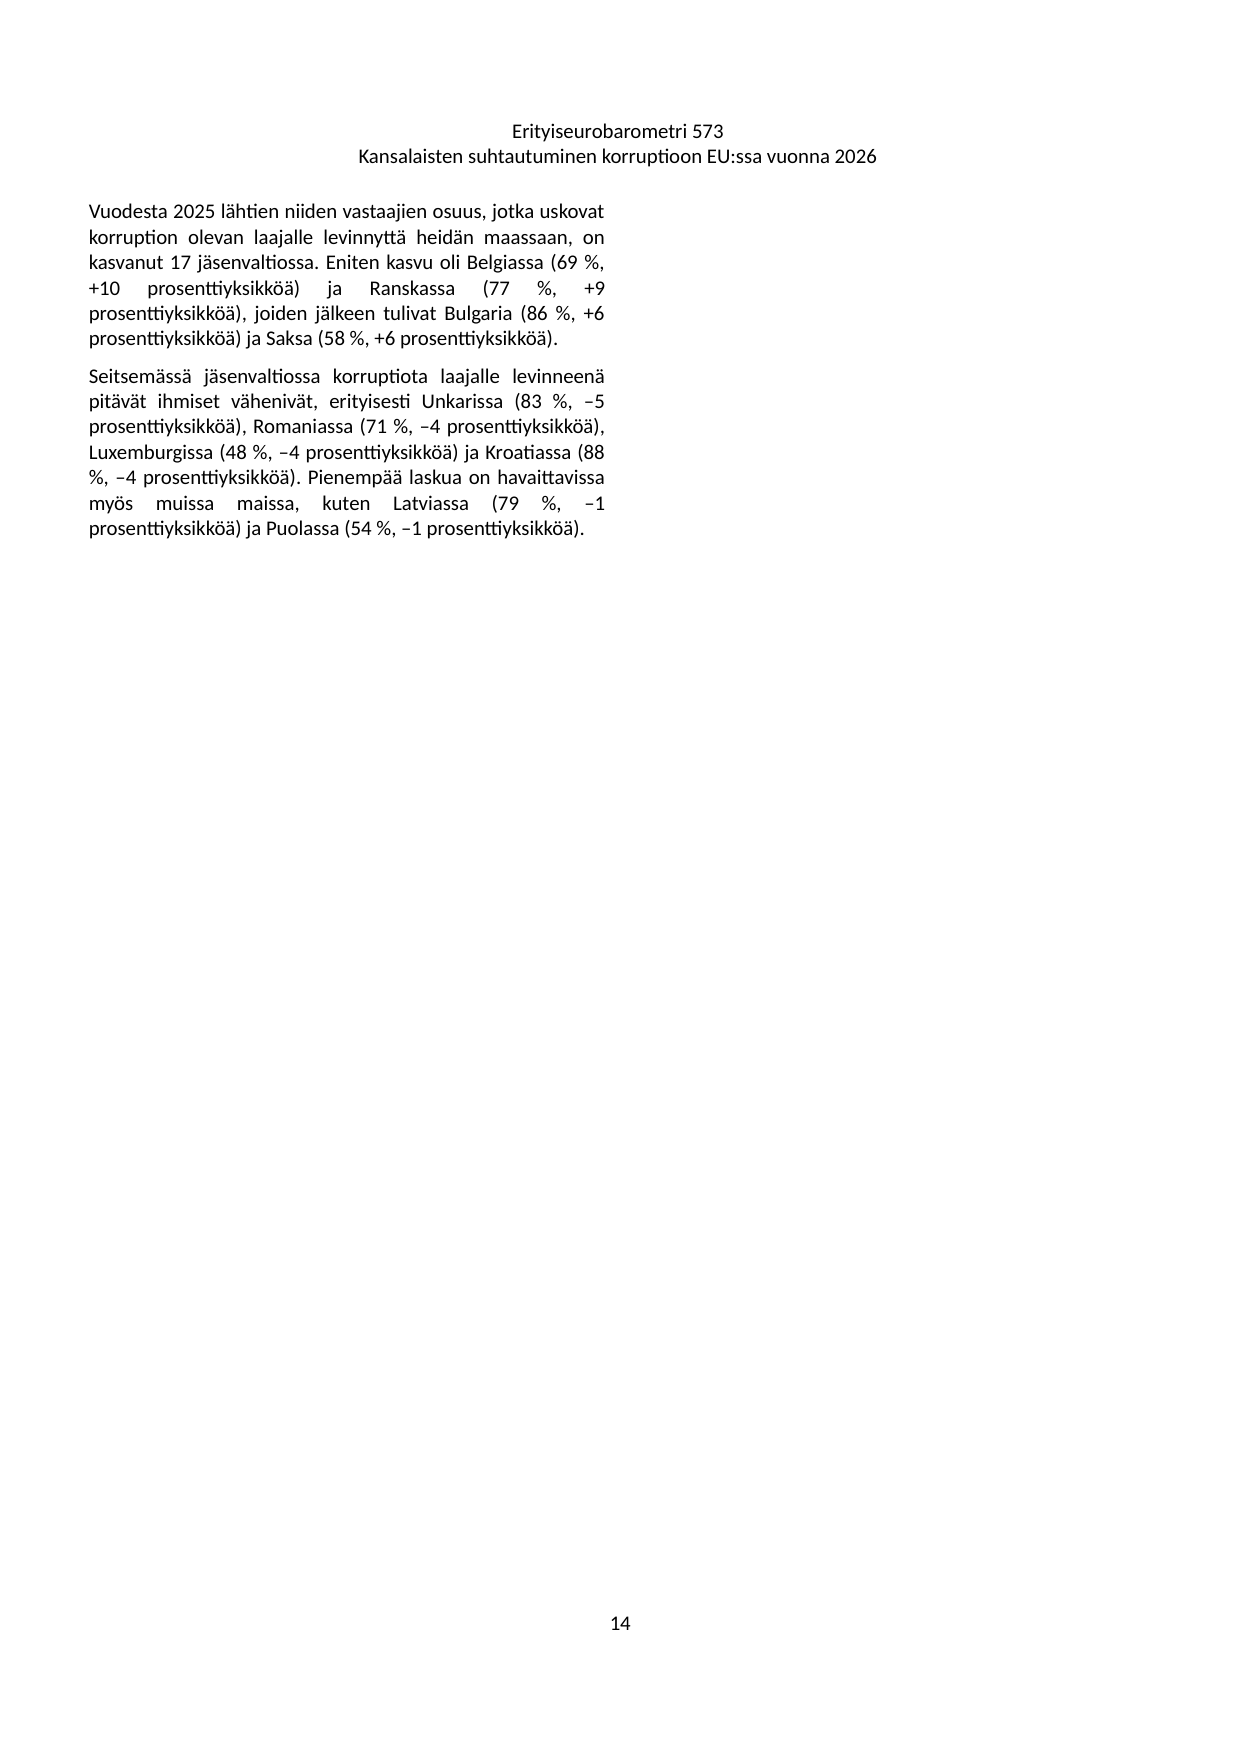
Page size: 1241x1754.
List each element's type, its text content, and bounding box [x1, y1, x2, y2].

text Vuodesta 2025 lähtien niiden vastaajien osuus, jotka uskovat korruption olevan laajalle levinnyttä heidän maassaan, on kasvanut 17 jäsenvaltiossa. Eniten kasvu oli Belgiassa (69 %, +10 prosenttiyksikköä) ja Ranskassa (77 %, +9 prosenttiyksikköä), joiden jälkeen tulivat Bulgaria (86 %, +6 prosenttiyksikköä) ja Saksa (58 %, +6 prosenttiyksikköä). [88, 198, 605, 351]
text Seitsemässä jäsenvaltiossa korruptiota laajalle levinneenä pitävät ihmiset vähenivät, erityisesti Unkarissa (83 %, –5 prosenttiyksikköä), Romaniassa (71 %, –4 prosenttiyksikköä), Luxemburgissa (48 %, –4 prosenttiyksikköä) ja Kroatiassa (88 %, –4 prosenttiyksikköä). Pienempää laskua on havaittavissa myös muissa maissa, kuten Latviassa (79 %, –1 prosenttiyksikköä) ja Puolassa (54 %, –1 prosenttiyksikköä). [88, 363, 605, 541]
